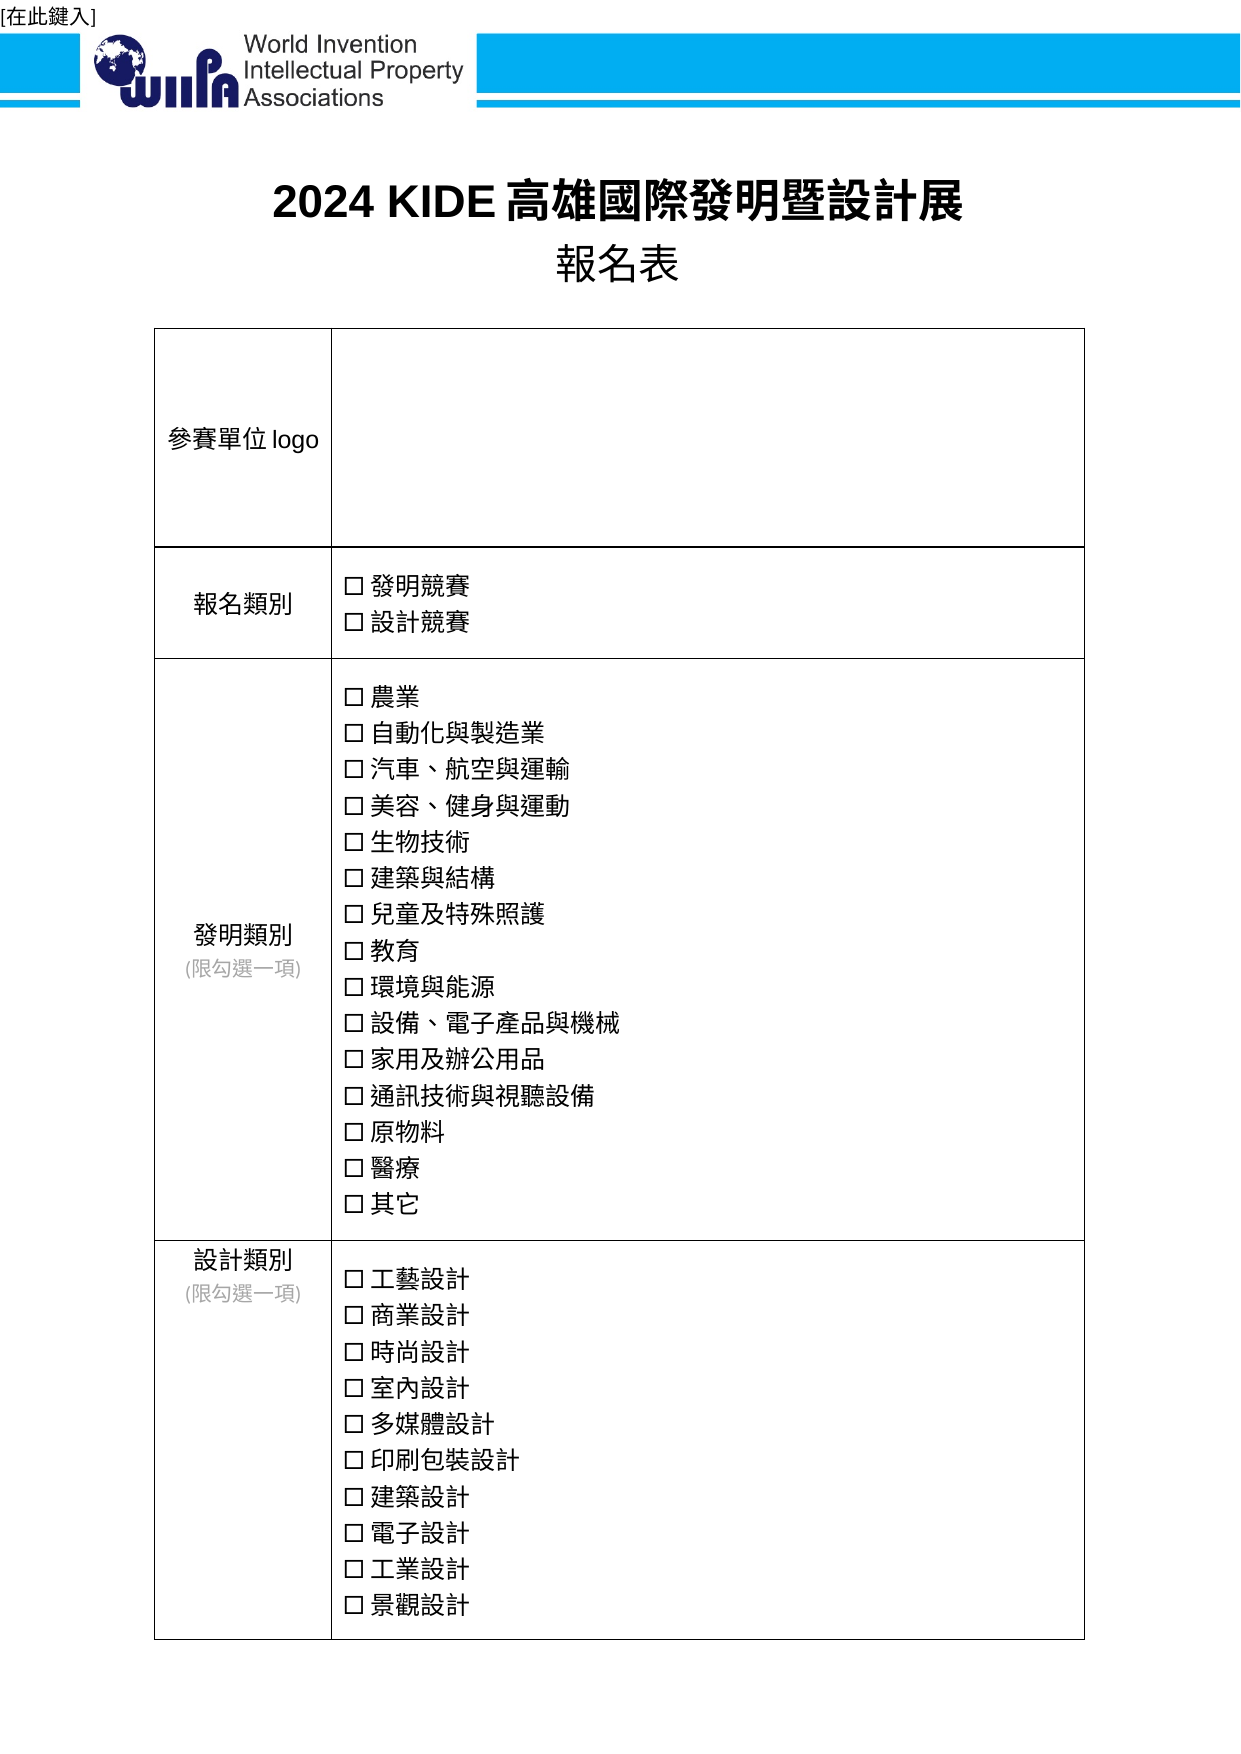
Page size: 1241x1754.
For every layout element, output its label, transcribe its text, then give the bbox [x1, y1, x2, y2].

table_cell  工藝設計  商業設計  時尚設計  室內設計  多媒體設計  印刷包裝設計  建築設計  電子設計  工業設計  景觀設計 [332, 1241, 1084, 1639]
table_cell 設計類別 (限勾選一項) [155, 1241, 331, 1639]
table_cell  農業  自動化與製造業  汽車、航空與運輸  美容、健身與運動  生物技術  建築與結構  兒童及特殊照護  教育  環境與能源  設備、電子產品與機械  家用及辦公用品  通訊技術與視聽設備  原物料  醫療  其它 [332, 659, 1084, 1240]
table_cell 發明類別 (限勾選一項) [155, 659, 331, 1240]
table_cell 參賽單位logo [155, 329, 331, 546]
table_cell  發明競賽  設計競賽 [332, 548, 1084, 657]
table_cell 報名類別 [155, 548, 331, 657]
table_cell [332, 329, 1084, 546]
